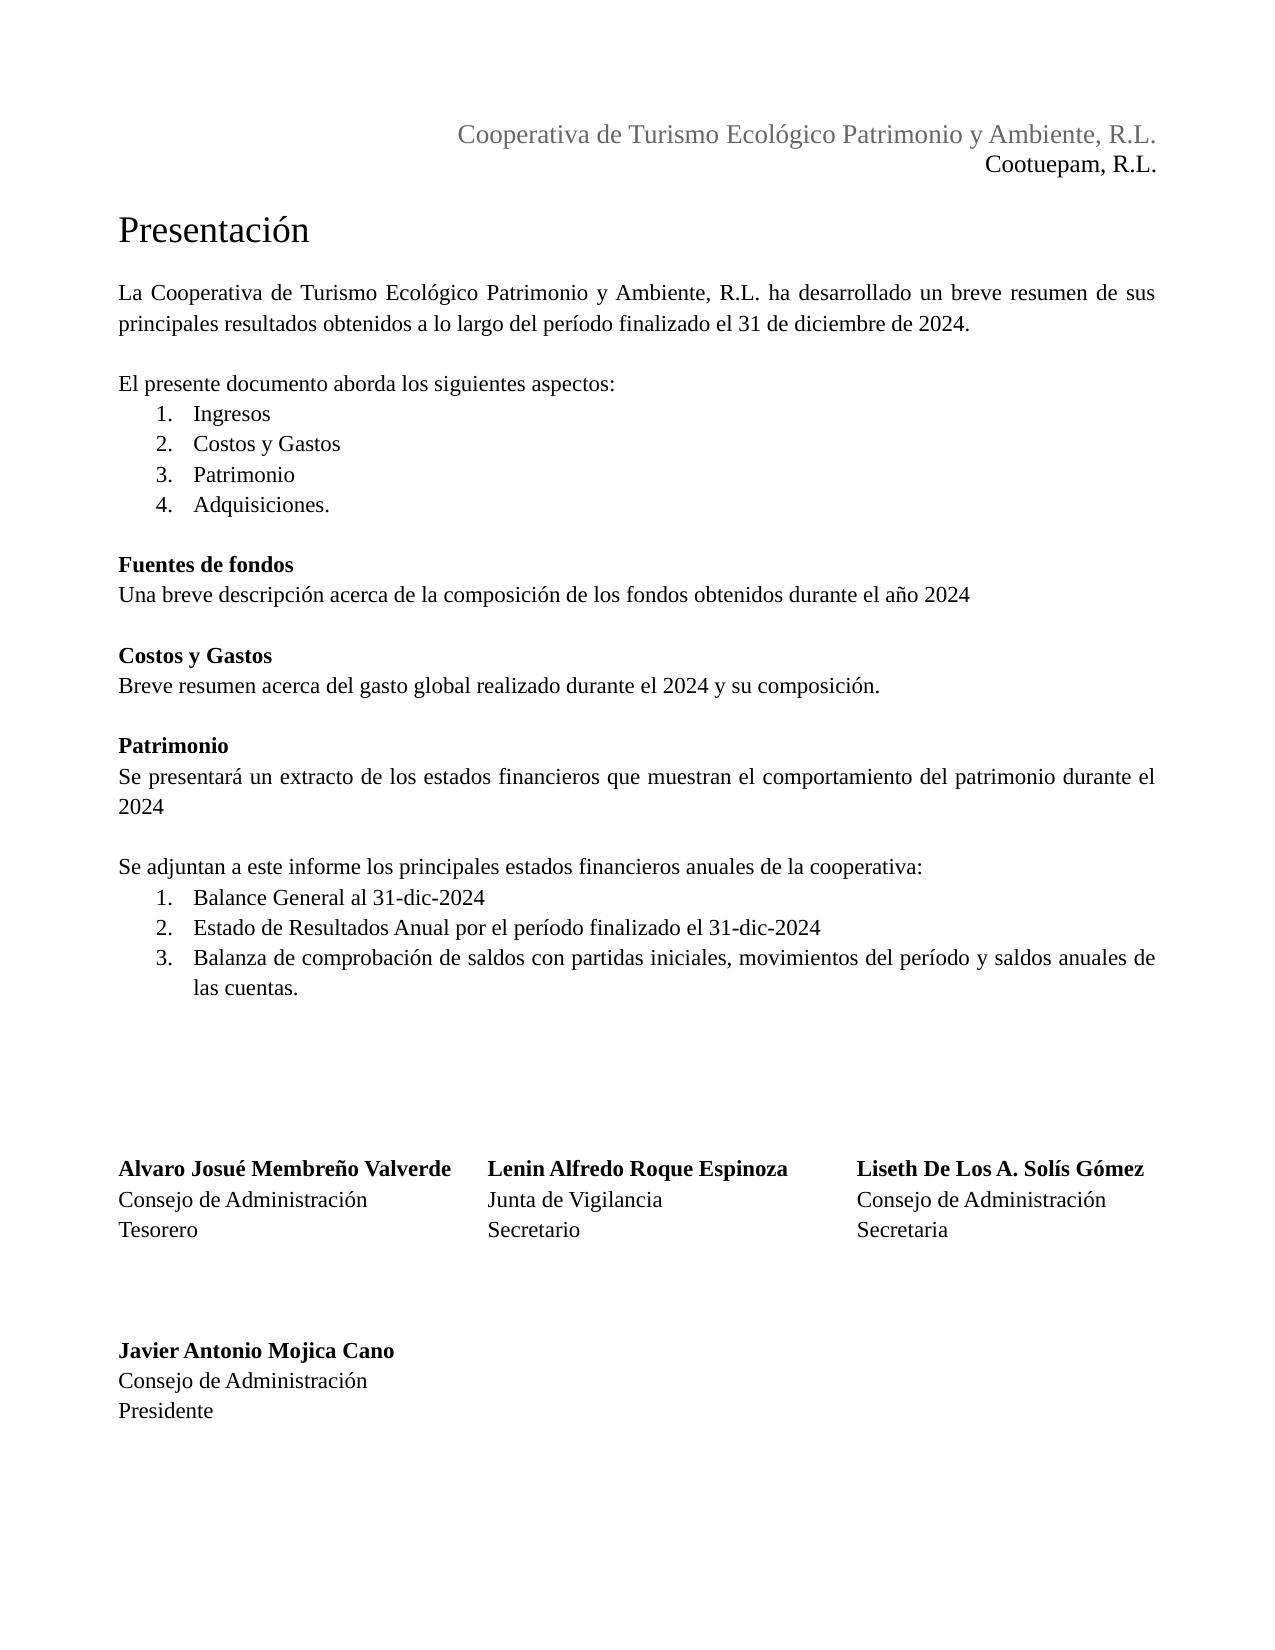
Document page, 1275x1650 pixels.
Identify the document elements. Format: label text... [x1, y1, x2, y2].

text El presente documento aborda los siguientes aspectos: [118, 370, 1157, 396]
list Patrimonio [156, 461, 1157, 487]
text Se adjuntan a este informe los principales estados financieros anuales de la cooperativa: [118, 853, 1157, 880]
list Estado de Resultados Anual por el período finalizado el 31-dic-2024 [156, 914, 1157, 940]
text Consejo de Administración Junta de Vigilancia Consejo de Administración [118, 1186, 1157, 1212]
text Breve resumen acerca del gasto global realizado durante el 2024 y su composición. [118, 672, 1157, 698]
text Una breve descripción acerca de la composición de los fondos obtenidos durante el año 2024 [118, 581, 1157, 608]
text Alvaro Josué Membreño Valverde Lenin Alfredo Roque Espinoza Liseth De Los A. Solís Gómez [118, 1155, 1157, 1182]
text Consejo de Administración [118, 1367, 1157, 1393]
text Fuentes de fondos [118, 551, 1157, 578]
text Presentación [118, 207, 1157, 251]
text Javier Antonio Mojica Cano [118, 1337, 1157, 1363]
list Ingresos [156, 400, 1157, 427]
text Costos y Gastos [118, 642, 1157, 668]
text Se presentará un extracto de los estados financieros que muestran el comportamiento del patrimonio durante el 2024 [118, 763, 1157, 819]
text La Cooperativa de Turismo Ecológico Patrimonio y Ambiente, R.L. ha desarrollado un breve resumen de sus principales resultados obtenidos a lo largo del período finalizado el 31 de diciembre de 2024. [118, 279, 1157, 336]
text Presidente [118, 1397, 1157, 1423]
text Tesorero Secretario Secretaria [118, 1216, 1157, 1242]
list Balanza de comprobación de saldos con partidas iniciales, movimientos del período y saldos anuales de las cuentas. [156, 944, 1157, 1001]
text Patrimonio [118, 732, 1157, 759]
list Adquisiciones. [156, 491, 1157, 517]
list Balance General al 31-dic-2024 [156, 883, 1157, 910]
list Costos y Gastos [156, 430, 1157, 457]
